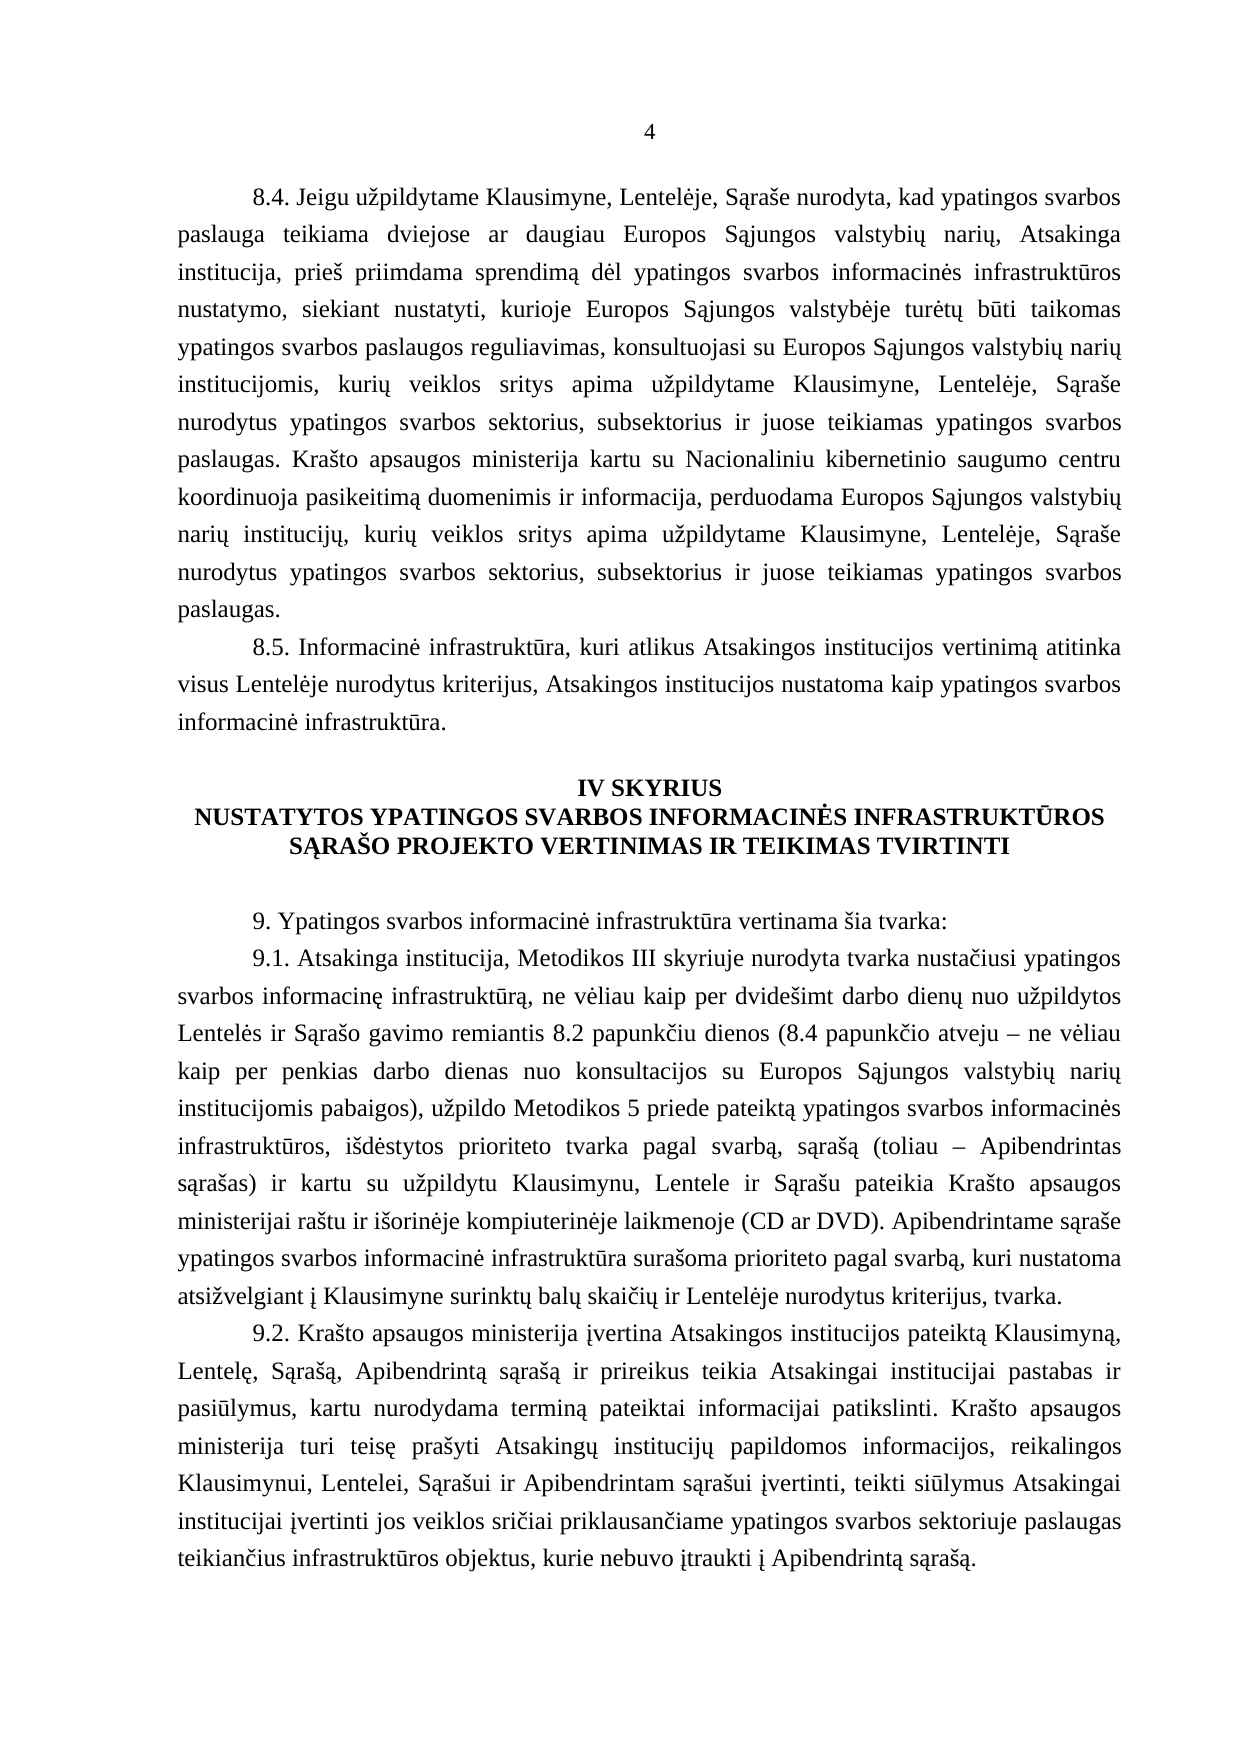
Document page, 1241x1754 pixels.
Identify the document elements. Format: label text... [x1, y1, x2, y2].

text NUSTATYTOS YPATINGOS SVARBOS INFORMACINĖS INFRASTRUKTŪROS SĄRAŠO PROJEKTO VERTINIMAS IR TEIKIMAS TVIRTINTI [177, 802, 1122, 859]
text 8.5. Informacinė infrastruktūra, kuri atlikus Atsakingos institucijos vertinimą atitinka visus Lentelėje nurodytus kriterijus, Atsakingos institucijos nustatoma kaip ypatingos svarbos informacinė infrastruktūra. [177, 623, 1122, 736]
text 9.2. Krašto apsaugos ministerija įvertina Atsakingos institucijos pateiktą Klausimyną, Lentelę, Sąrašą, Apibendrintą sąrašą ir prireikus teikia Atsakingai institucijai pastabas ir pasiūlymus, kartu nurodydama terminą pateiktai informacijai patikslinti. Krašto apsaugos ministerija turi teisę prašyti Atsakingų institucijų papildomos informacijos, reikalingos Klausimynui, Lentelei, Sąrašui ir Apibendrintam sąrašui įvertinti, teikti siūlymus Atsakingai institucijai įvertinti jos veiklos sričiai priklausančiame ypatingos svarbos sektoriuje paslaugas teikiančius infrastruktūros objektus, kurie nebuvo įtraukti į Apibendrintą sąrašą. [177, 1309, 1122, 1572]
text IV SKYRIUS [177, 773, 1122, 802]
text 9. Ypatingos svarbos informacinė infrastruktūra vertinama šia tvarka: [177, 897, 1122, 934]
text 8.4. Jeigu užpildytame Klausimyne, Lentelėje, Sąraše nurodyta, kad ypatingos svarbos paslauga teikiama dviejose ar daugiau Europos Sąjungos valstybių narių, Atsakinga institucija, prieš priimdama sprendimą dėl ypatingos svarbos informacinės infrastruktūros nustatymo, siekiant nustatyti, kurioje Europos Sąjungos valstybėje turėtų būti taikomas ypatingos svarbos paslaugos reguliavimas, konsultuojasi su Europos Sąjungos valstybių narių institucijomis, kurių veiklos sritys apima užpildytame Klausimyne, Lentelėje, Sąraše nurodytus ypatingos svarbos sektorius, subsektorius ir juose teikiamas ypatingos svarbos paslaugas. Krašto apsaugos ministerija kartu su Nacionaliniu kibernetinio saugumo centru koordinuoja pasikeitimą duomenimis ir informacija, perduodama Europos Sąjungos valstybių narių institucijų, kurių veiklos sritys apima užpildytame Klausimyne, Lentelėje, Sąraše nurodytus ypatingos svarbos sektorius, subsektorius ir juose teikiamas ypatingos svarbos paslaugas. [177, 173, 1122, 623]
text 9.1. Atsakinga institucija, Metodikos III skyriuje nurodyta tvarka nustačiusi ypatingos svarbos informacinę infrastruktūrą, ne vėliau kaip per dvidešimt darbo dienų nuo užpildytos Lentelės ir Sąrašo gavimo remiantis 8.2 papunkčiu dienos (8.4 papunkčio atveju – ne vėliau kaip per penkias darbo dienas nuo konsultacijos su Europos Sąjungos valstybių narių institucijomis pabaigos), užpildo Metodikos 5 priede pateiktą ypatingos svarbos informacinės infrastruktūros, išdėstytos prioriteto tvarka pagal svarbą, sąrašą (toliau – Apibendrintas sąrašas) ir kartu su užpildytu Klausimynu, Lentele ir Sąrašu pateikia Krašto apsaugos ministerijai raštu ir išorinėje kompiuterinėje laikmenoje (CD ar DVD). Apibendrintame sąraše ypatingos svarbos informacinė infrastruktūra surašoma prioriteto pagal svarbą, kuri nustatoma atsižvelgiant į Klausimyne surinktų balų skaičių ir Lentelėje nurodytus kriterijus, tvarka. [177, 934, 1122, 1309]
